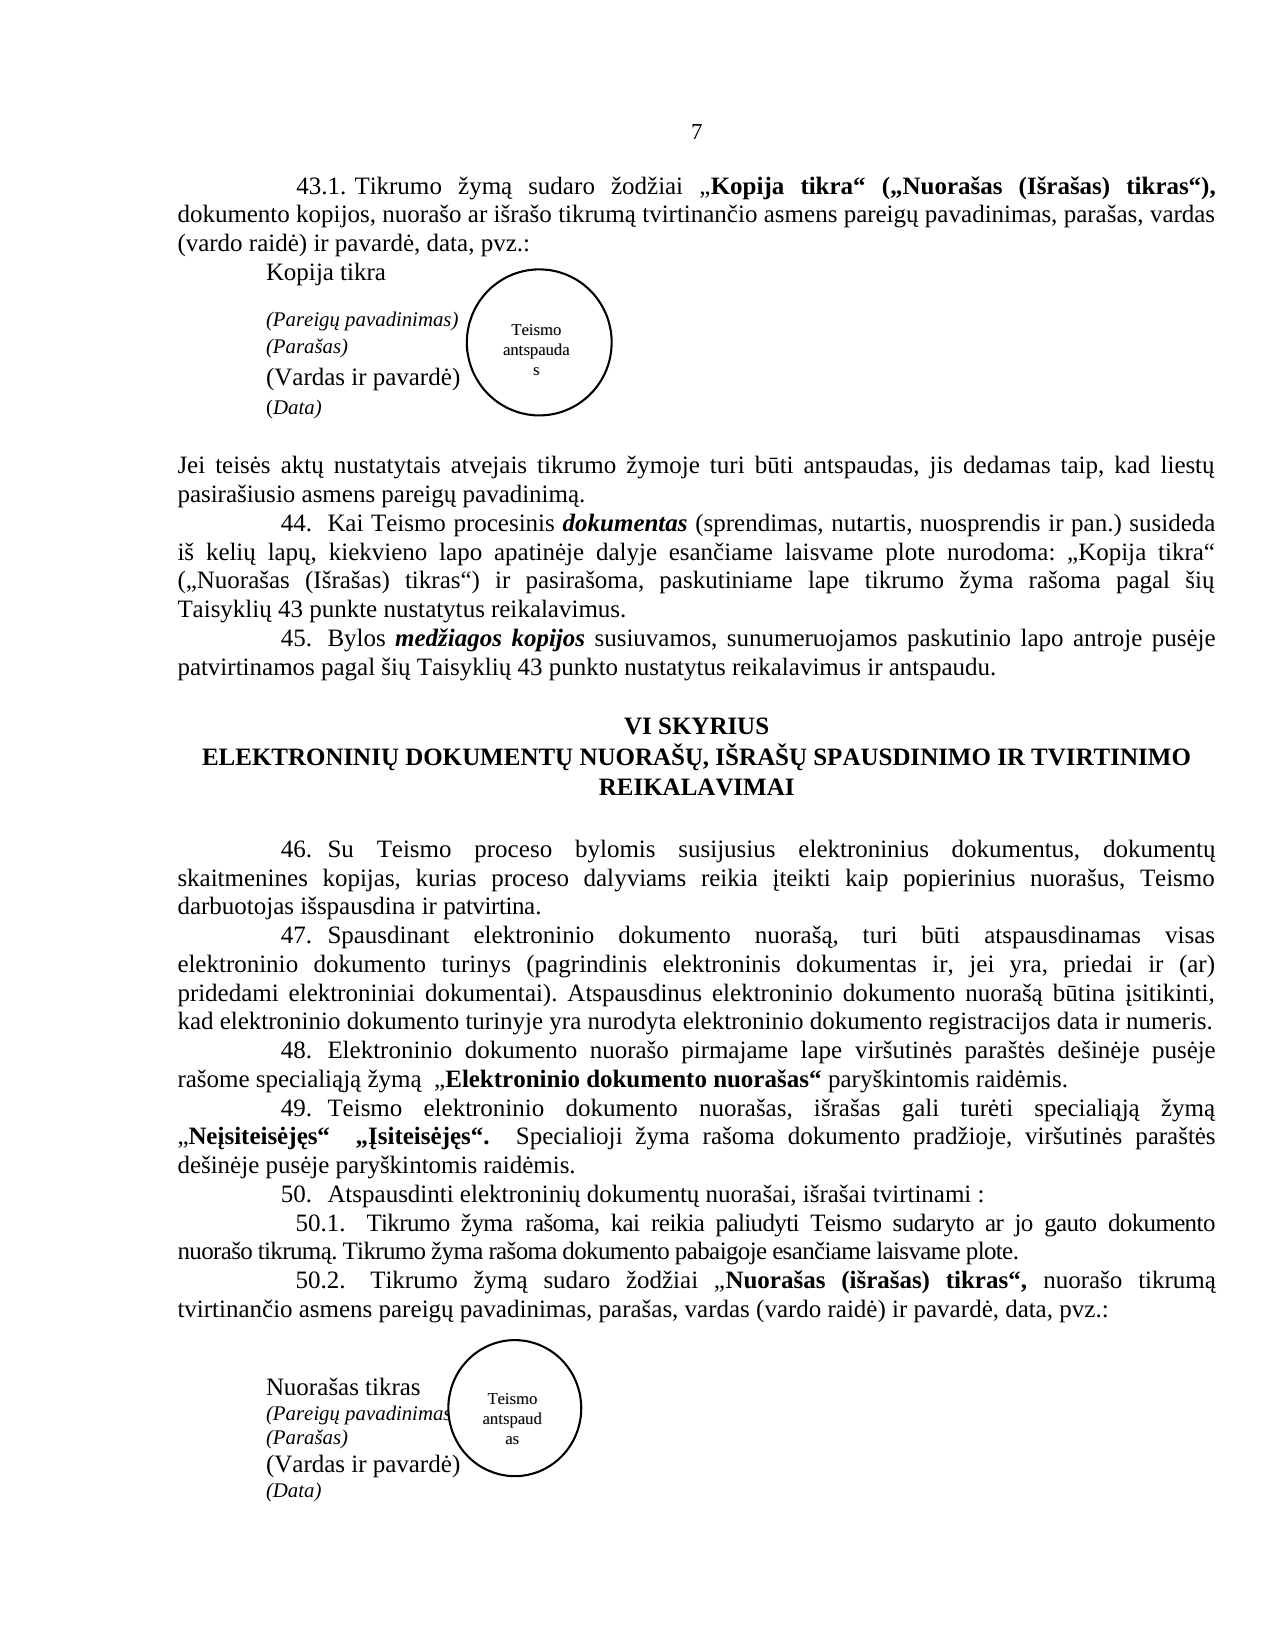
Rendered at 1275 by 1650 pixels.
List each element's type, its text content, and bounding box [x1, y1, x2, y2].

text (Parašas) [177, 1425, 459, 1449]
text [596, 362, 1216, 391]
text ELEKTRONINIŲ DOKUMENTŲ NUORAŠŲ, IŠRAŠŲ SPAUSDINIMO IR TVIRTINIMO REIKALAVIMAI [177, 742, 1216, 801]
text 50.2. Tikrumo žymą sudaro žodžiai „Nuorašas (išrašas) tikras“, nuorašo tikrumą tvirtinančio asmens pareigų pavadinimas, parašas, vardas (vardo raidė) ir pavardė, data, pvz.: [177, 1265, 1216, 1323]
text [573, 1372, 1216, 1401]
text (Pareigų pavadinimas) [581, 1401, 1216, 1425]
text 49. Teismo elektroninio dokumento nuorašas, išrašas gali turėti specialiąją žymą „Neįsiteisėjęs“ „Įsiteisėjęs“. Specialioji žyma rašoma dokumento pradžioje, viršutinės paraštės dešinėje pusėje paryškintomis raidėmis. [177, 1093, 1216, 1179]
text 50.1. Tikrumo žyma rašoma, kai reikia paliudyti Teismo sudaryto ar jo gauto dokumento nuorašo tikrumą. Tikrumo žyma rašoma dokumento pabaigoje esančiame laisvame plote. [177, 1208, 1216, 1265]
text Jei teisės aktų nustatytais atvejais tikrumo žymoje turi būti antspaudas, jis dedamas taip, kad liestų pasirašiusio asmens pareigų pavadinimą. [177, 450, 1216, 508]
text Nuorašas tikras [177, 1372, 456, 1401]
text [612, 334, 1216, 358]
text 45. Bylos medžiagos kopijos susiuvamos, sunumeruojamos paskutinio lapo antroje pusėje patvirtinamos pagal šių Taisyklių 43 punkto nustatytus reikalavimus ir antspaudu. [177, 623, 1216, 680]
text 47. Spausdinant elektroninio dokumento nuorašą, turi būti atspausdinamas visas elektroninio dokumento turinys (pagrindinis elektroninis dokumentas ir, jei yra, priedai ir (ar) pridedami elektroniniai dokumentai). Atspausdinus elektroninio dokumento nuorašą būtina įsitikinti, kad elektroninio dokumento turinyje yra nurodyta elektroninio dokumento registracijos data ir numeris. [177, 920, 1216, 1035]
text (Data) [177, 1478, 1216, 1502]
text [521, 1449, 1216, 1478]
text 48. Elektroninio dokumento nuorašo pirmajame lape viršutinės paraštės dešinėje pusėje rašome specialiąją žymą „Elektroninio dokumento nuorašas“ paryškintomis raidėmis. [177, 1035, 1216, 1093]
text (Vardas ir pavardė) [177, 362, 483, 391]
text (Pareigų pavadinimas) [177, 307, 474, 331]
text (Pareigų pavadinimas) [177, 1401, 449, 1425]
text (Parašas) [177, 334, 467, 358]
text [605, 307, 1216, 331]
text Kopija tikra [177, 257, 1216, 286]
text [570, 1425, 1216, 1449]
text 46. Su Teismo proceso bylomis susijusius elektroninius dokumentus, dokumentų skaitmenines kopijas, kurias proceso dalyviams reikia įteikti kaip popierinius nuorašus, Teismo darbuotojas išspausdina ir patvirtina. [177, 834, 1216, 920]
text 44. Kai Teismo procesinis dokumentas (sprendimas, nutartis, nuosprendis ir pan.) susideda iš kelių lapų, kiekvieno lapo apatinėje dalyje esančiame laisvame plote nurodoma: „Kopija tikra“ („Nuorašas (Išrašas) tikras“) ir pasirašoma, paskutiniame lape tikrumo žyma rašoma pagal šių Taisyklių 43 punkte nustatytus reikalavimus. [177, 508, 1216, 623]
text (Vardas ir pavardė) [177, 1449, 509, 1478]
text VI SKYRIUS [177, 711, 1216, 740]
text 43.1. Tikrumo žymą sudaro žodžiai „Kopija tikra“ („Nuorašas (Išrašas) tikras“), dokumento kopijos, nuorašo ar išrašo tikrumą tvirtinančio asmens pareigų pavadinimas, parašas, vardas (vardo raidė) ir pavardė, data, pvz.: [177, 171, 1216, 257]
text 50. Atspausdinti elektroninių dokumentų nuorašai, išrašai tvirtinami : [177, 1179, 1216, 1208]
text (Data) [177, 395, 1216, 419]
